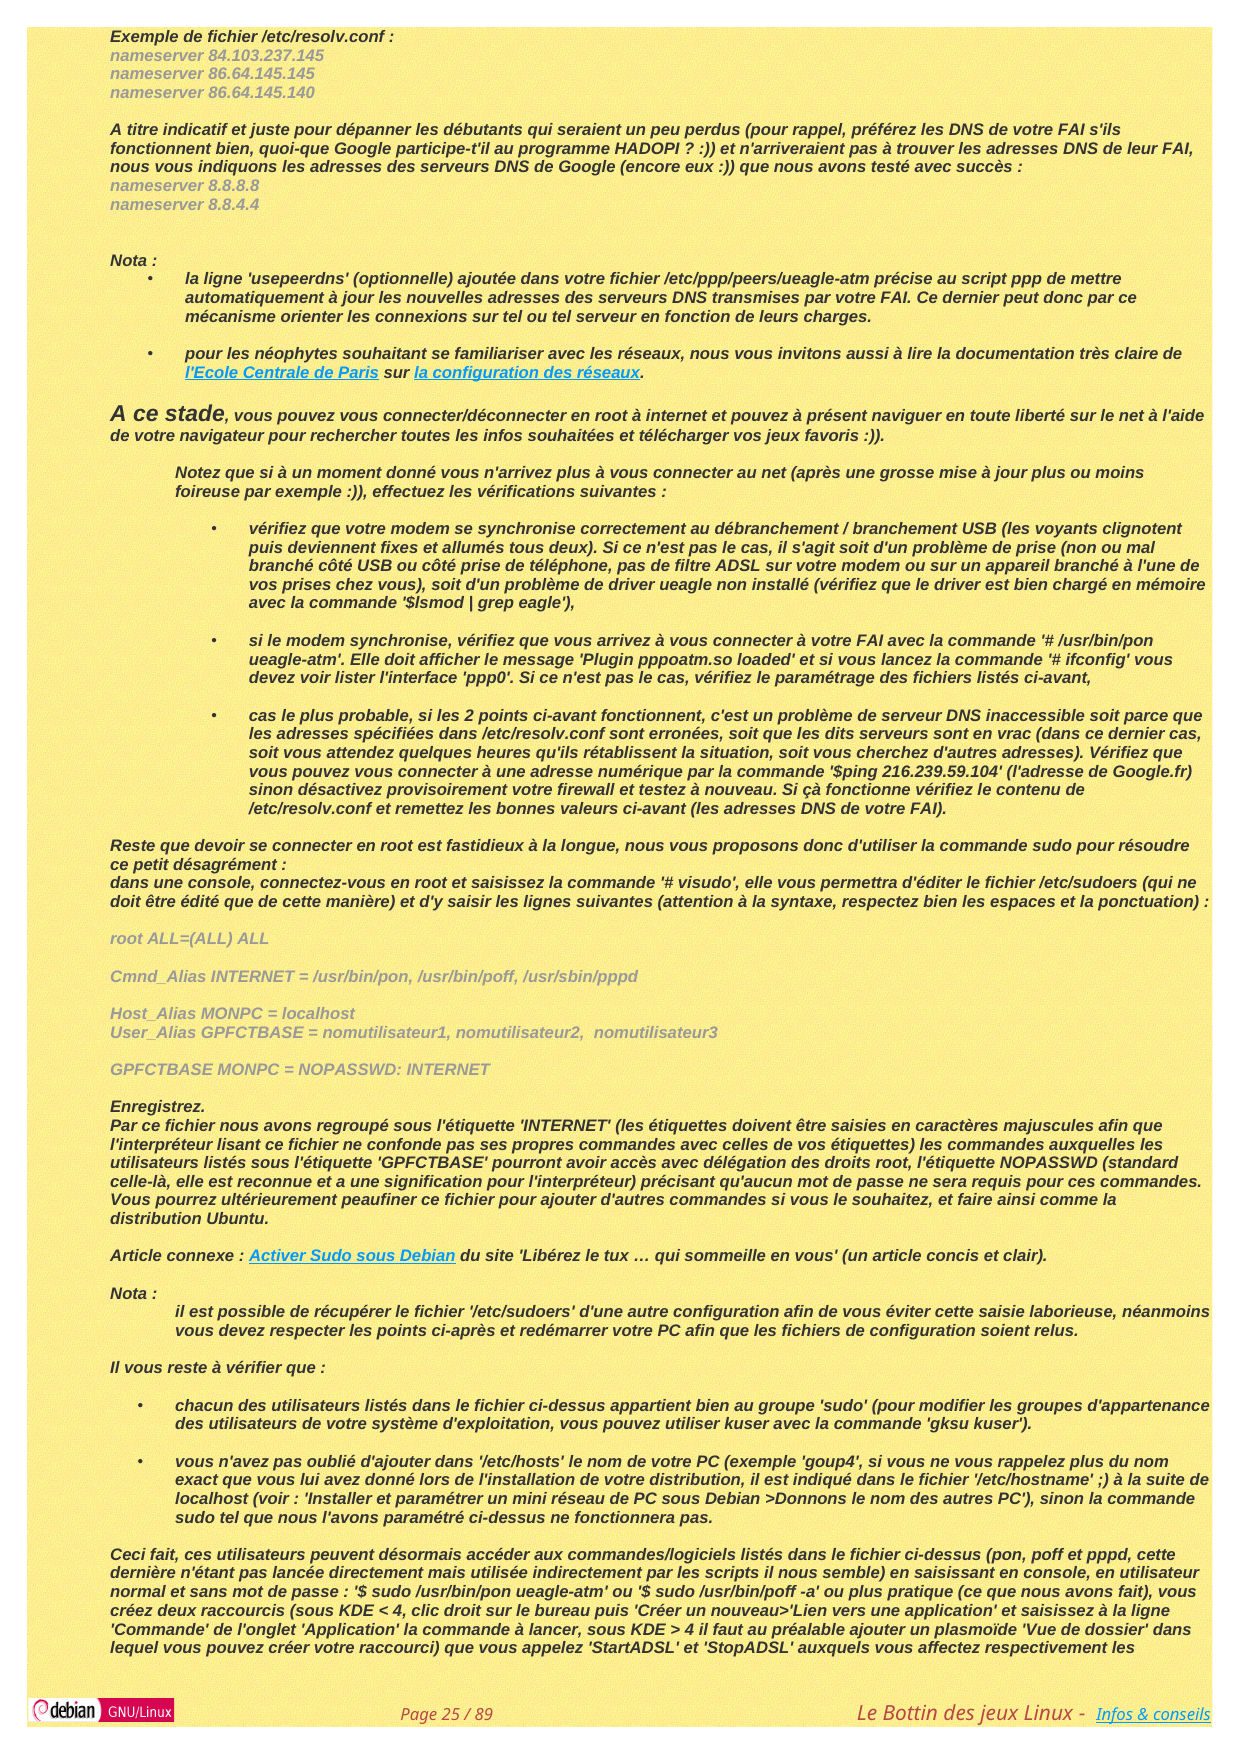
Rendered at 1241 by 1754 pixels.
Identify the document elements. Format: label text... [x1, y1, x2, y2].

list la ligne 'usepeerdns' (optionnelle) ajoutée dans votre fichier /etc/ppp/peers/ueagle-atm précise au script ppp de mettre automatiquement à jour les nouvelles adresses des serveurs DNS transmises par votre FAI. Ce dernier peut donc par ce mécanisme orienter les connexions sur tel ou tel serveur en fonction de leurs charges. [147, 269, 1212, 326]
text nameserver 86.64.145.140 [110, 83, 1212, 102]
text Vous pourrez ultérieurement peaufiner ce fichier pour ajouter d'autres commandes si vous le souhaitez, et faire ainsi comme la distribution Ubuntu. [110, 1191, 1212, 1228]
text nameserver 8.8.8.8 [110, 176, 1212, 195]
text Notez que si à un moment donné vous n'arrivez plus à vous connecter au net (après une grosse mise à jour plus ou moins foireuse par exemple :)), effectuez les vérifications suivantes : [175, 463, 1212, 501]
list vérifiez que votre modem se synchronise correctement au débranchement / branchement USB (les voyants clignotent puis deviennent fixes et allumés tous deux). Si ce n'est pas le cas, il s'agit soit d'un problème de prise (non ou mal branché côté USB ou côté prise de téléphone, pas de filtre ADSL sur votre modem ou sur un appareil branché à l'une de vos prises chez vous), soit d'un problème de driver ueagle non installé (vérifiez que le driver est bien chargé en mémoire avec la commande '$lsmod | grep eagle'), [211, 519, 1212, 612]
text Nota : [110, 251, 1212, 269]
text Par ce fichier nous avons regroupé sous l'étiquette 'INTERNET' (les étiquettes doivent être saisies en caractères majuscules afin que l'interpréteur lisant ce fichier ne confonde pas ses propres commandes avec celles de vos étiquettes) les commandes auxquelles les utilisateurs listés sous l'étiquette 'GPFCTBASE' pourront avoir accès avec délégation des droits root, l'étiquette NOPASSWD (standard celle-là, elle est reconnue et a une signification pour l'interpréteur) précisant qu'aucun mot de passe ne sera requis pour ces commandes. [110, 1116, 1212, 1191]
text nameserver 8.8.4.4 [110, 195, 1212, 214]
list pour les néophytes souhaitant se familiariser avec les réseaux, nous vous invitons aussi à lire la documentation très claire de l'Ecole Centrale de Paris sur la configuration des réseaux. [147, 344, 1212, 382]
text Exemple de fichier /etc/resolv.conf : [110, 27, 1212, 46]
text Reste que devoir se connecter en root est fastidieux à la longue, nous vous proposons donc d'utiliser la commande sudo pour résoudre ce petit désagrément : [110, 836, 1212, 874]
picture [27, 27, 1213, 1727]
list cas le plus probable, si les 2 points ci-avant fonctionnent, c'est un problème de serveur DNS inaccessible soit parce que les adresses spécifiées dans /etc/resolv.conf sont erronées, soit que les dits serveurs sont en vrac (dans ce dernier cas, soit vous attendez quelques heures qu'ils rétablissent la situation, soit vous cherchez d'autres adresses). Vérifiez que vous pouvez vous connecter à une adresse numérique par la commande '$ping 216.239.59.104' (l'adresse de Google.fr) sinon désactivez provisoirement votre firewall et testez à nouveau. Si çà fonctionne vérifiez le contenu de /etc/resolv.conf et remettez les bonnes valeurs ci-avant (les adresses DNS de votre FAI). [211, 706, 1212, 818]
text Cmnd_Alias INTERNET = /usr/bin/pon, /usr/bin/poff, /usr/sbin/pppd [110, 967, 1212, 986]
text Article connexe : Activer Sudo sous Debian du site 'Libérez le tux … qui sommeille en vous' (un article concis et clair). [110, 1247, 1212, 1265]
text Nota : [110, 1284, 1212, 1303]
text Enregistrez. [110, 1097, 1212, 1116]
text Il vous reste à vérifier que : [110, 1358, 1212, 1377]
text root ALL=(ALL) ALL [110, 930, 1212, 948]
text A titre indicatif et juste pour dépanner les débutants qui seraient un peu perdus (pour rappel, préférez les DNS de votre FAI s'ils fonctionnent bien, quoi-que Google participe-t'il au programme HADOPI ? :)) et n'arriveraient pas à trouver les adresses DNS de leur FAI, nous vous indiquons les adresses des serveurs DNS de Google (encore eux :)) que nous avons testé avec succès : [110, 120, 1212, 176]
text dans une console, connectez-vous en root et saisissez la commande '# visudo', elle vous permettra d'éditer le fichier /etc/sudoers (qui ne doit être édité que de cette manière) et d'y saisir les lignes suivantes (attention à la syntaxe, respectez bien les espaces et la ponctuation) : [110, 874, 1212, 911]
text A ce stade, vous pouvez vous connecter/déconnecter en root à internet et pouvez à présent naviguer en toute liberté sur le net à l'aide de votre navigateur pour rechercher toutes les infos souhaitées et télécharger vos jeux favoris :)). [110, 400, 1212, 444]
list chacun des utilisateurs listés dans le fichier ci-dessus appartient bien au groupe 'sudo' (pour modifier les groupes d'appartenance des utilisateurs de votre système d'exploitation, vous pouvez utiliser kuser avec la commande 'gksu kuser'). [137, 1396, 1212, 1433]
text Ceci fait, ces utilisateurs peuvent désormais accéder aux commandes/logiciels listés dans le fichier ci-dessus (pon, poff et pppd, cette dernière n'étant pas lancée directement mais utilisée indirectement par les scripts il nous semble) en saisissant en console, en utilisateur normal et sans mot de passe : '$ sudo /usr/bin/pon ueagle-atm' ou '$ sudo /usr/bin/poff -a' ou plus pratique (ce que nous avons fait), vous créez deux raccourcis (sous KDE < 4, clic droit sur le bureau puis 'Créer un nouveau>'Lien vers une application' et saisissez à la ligne 'Commande' de l'onglet 'Application' la commande à lancer, sous KDE > 4 il faut au préalable ajouter un plasmoïde 'Vue de dossier' dans lequel vous pouvez créer votre raccourci) que vous appelez 'StartADSL' et 'StopADSL' auxquels vous affectez respectivement les [110, 1545, 1212, 1657]
text User_Alias GPFCTBASE = nomutilisateur1, nomutilisateur2, nomutilisateur3 [110, 1023, 1212, 1042]
text nameserver 86.64.145.145 [110, 64, 1212, 83]
text il est possible de récupérer le fichier '/etc/sudoers' d'une autre configuration afin de vous éviter cette saisie laborieuse, néanmoins vous devez respecter les points ci-après et redémarrer votre PC afin que les fichiers de configuration soient relus. [175, 1303, 1212, 1340]
text GPFCTBASE MONPC = NOPASSWD: INTERNET [110, 1060, 1212, 1079]
list vous n'avez pas oublié d'ajouter dans '/etc/hosts' le nom de votre PC (exemple 'goup4', si vous ne vous rappelez plus du nom exact que vous lui avez donné lors de l'installation de votre distribution, il est indiqué dans le fichier '/etc/hostname' ;) à la suite de localhost (voir : 'Installer et paramétrer un mini réseau de PC sous Debian >Donnons le nom des autres PC'), sinon la commande sudo tel que nous l'avons paramétré ci-dessus ne fonctionnera pas. [137, 1452, 1212, 1527]
text nameserver 84.103.237.145 [110, 46, 1212, 64]
list si le modem synchronise, vérifiez que vous arrivez à vous connecter à votre FAI avec la commande '# /usr/bin/pon ueagle-atm'. Elle doit afficher le message 'Plugin pppoatm.so loaded' et si vous lancez la commande '# ifconfig' vous devez voir lister l'interface 'ppp0'. Si ce n'est pas le cas, vérifiez le paramétrage des fichiers listés ci-avant, [211, 631, 1212, 687]
text Host_Alias MONPC = localhost [110, 1004, 1212, 1023]
